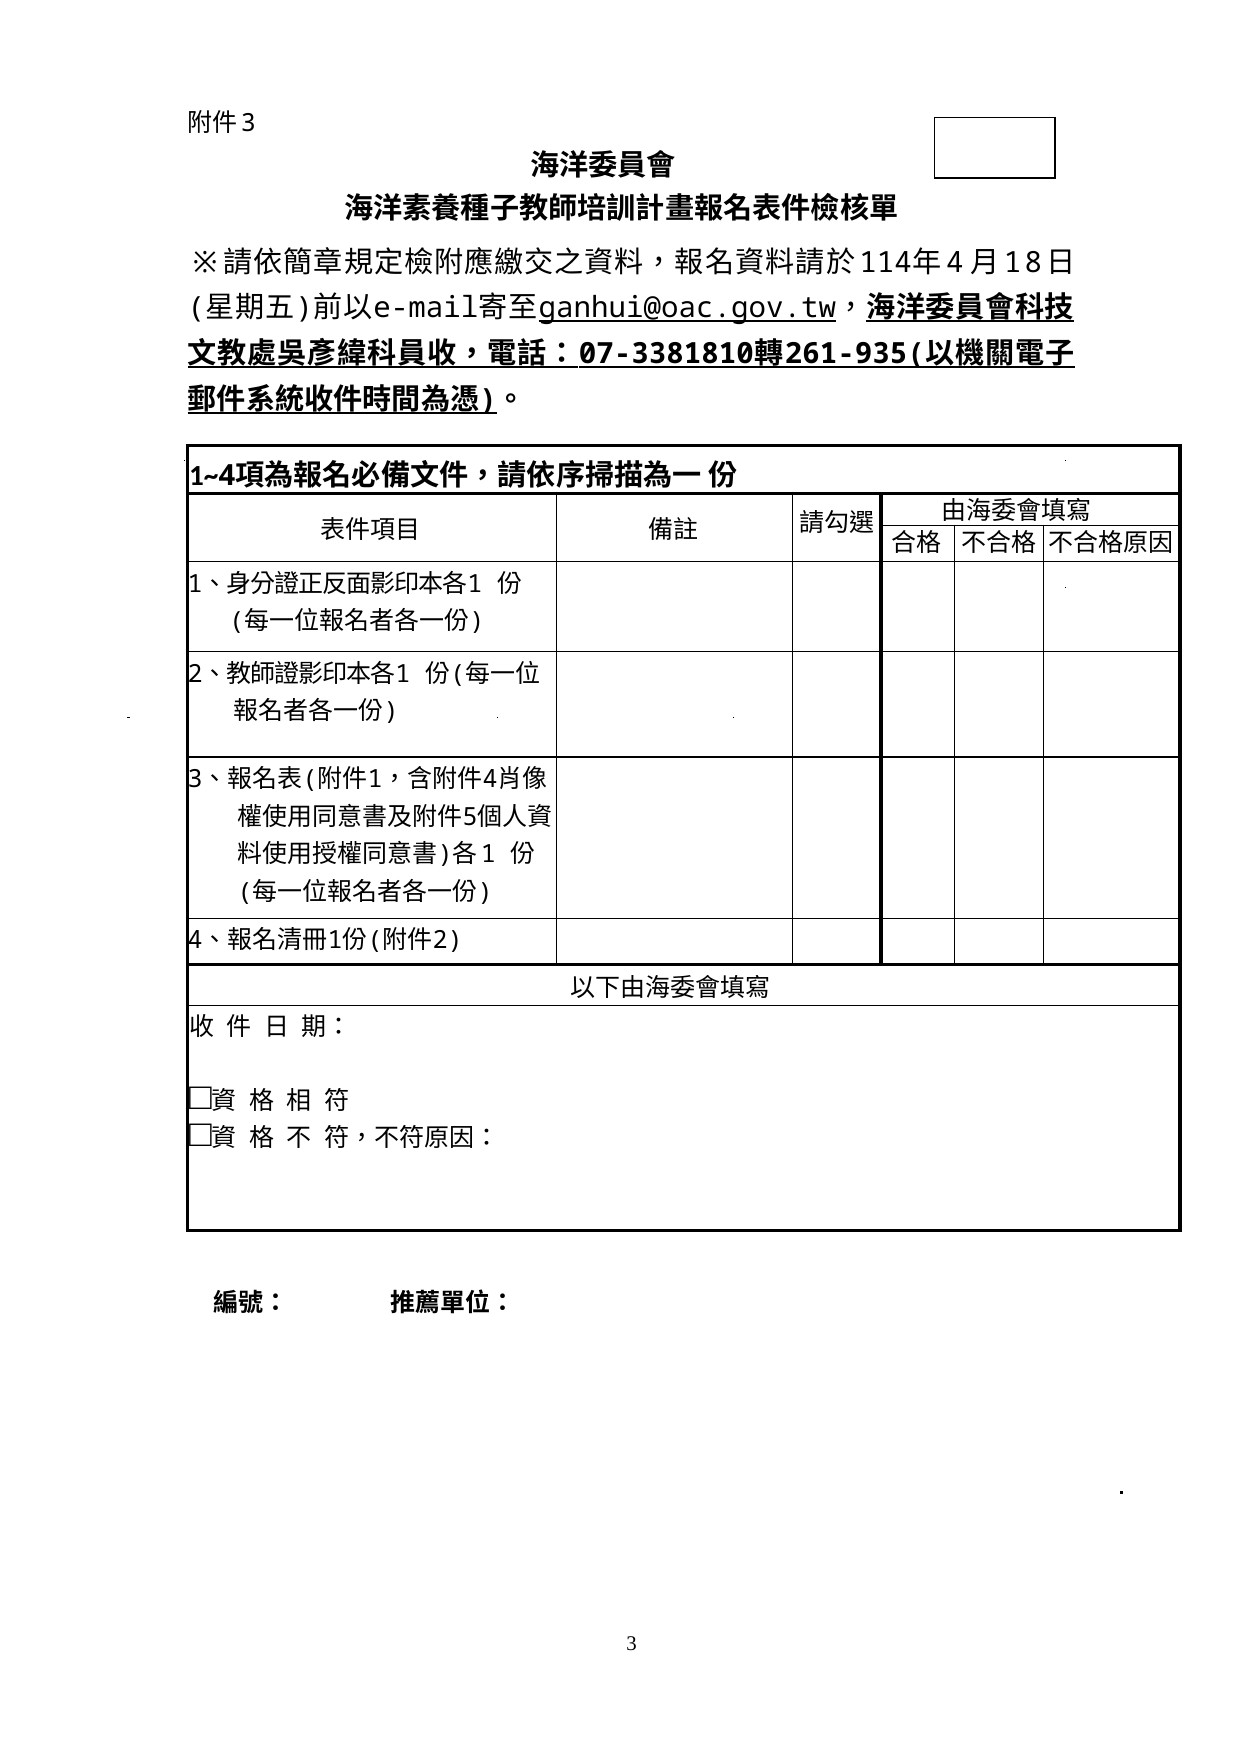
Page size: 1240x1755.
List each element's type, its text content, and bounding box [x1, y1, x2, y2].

text 海洋委員會 [501, 147, 1075, 183]
table_cell [955, 652, 1043, 756]
table_cell 請勾選 [793, 495, 879, 561]
table_cell 1、身分證正反面影印本各1 份(每一位報名者各一份) [189, 562, 556, 651]
text 編號： 推薦單位： [213, 1278, 1044, 1320]
table_cell [883, 562, 954, 651]
table_cell 不合格 [955, 526, 1043, 561]
table_cell [883, 758, 954, 918]
table_cell [955, 758, 1043, 918]
table_cell [557, 919, 792, 963]
table_cell 3、報名表(附件1，含附件4肖像權使用同意書及附件5個人資料使用授權同意書)各1 份(每一位報名者各一份) [189, 758, 556, 918]
table_cell 表件項目 [189, 495, 556, 561]
text 附件3 [187, 75, 1075, 137]
text 郵件系統收件時間為憑)。 [187, 367, 1075, 419]
table_cell 不合格原因 [1044, 526, 1178, 561]
table_header 1~4項為報名必備文件，請依序掃描為一 份 [189, 447, 1178, 492]
table_cell [793, 758, 879, 918]
table_cell [793, 562, 879, 651]
table_cell [793, 919, 879, 963]
table_cell 收 件 日 期： □資 格 相 符 □資 格 不 符，不符原因： [189, 1006, 1178, 1229]
table_cell [883, 919, 954, 963]
text ※請依簡章規定檢附應繳交之資料，報名資料請於114年4月18日(星期五)前以e-mail寄至ganhui@oac.gov.tw，海洋委員會科技文教處吳彥緯科員收，電話：07-3381810轉261-935(以機關電子 [187, 235, 1075, 366]
table_cell 以下由海委會填寫 [189, 966, 1178, 1005]
table_cell 2、教師證影印本各1 份(每一位報名者各一份) [189, 652, 556, 756]
table_cell [1044, 562, 1178, 651]
table_cell 由海委會填寫 [883, 495, 1178, 524]
table_cell [557, 652, 792, 756]
table_cell [1044, 919, 1178, 963]
table_cell 備註 [557, 495, 792, 561]
table_cell [883, 652, 954, 756]
table_cell [1044, 652, 1178, 756]
table_cell 4、報名清冊1份(附件2) [189, 919, 556, 963]
table_cell [955, 919, 1043, 963]
table_cell [557, 562, 792, 651]
table_cell [1044, 758, 1178, 918]
table_cell 合格 [883, 526, 954, 561]
table_cell [793, 652, 879, 756]
text 海洋素養種子教師培訓計畫報名表件檢核單 [187, 185, 1054, 227]
table_cell [955, 562, 1043, 651]
table_cell [557, 758, 792, 918]
